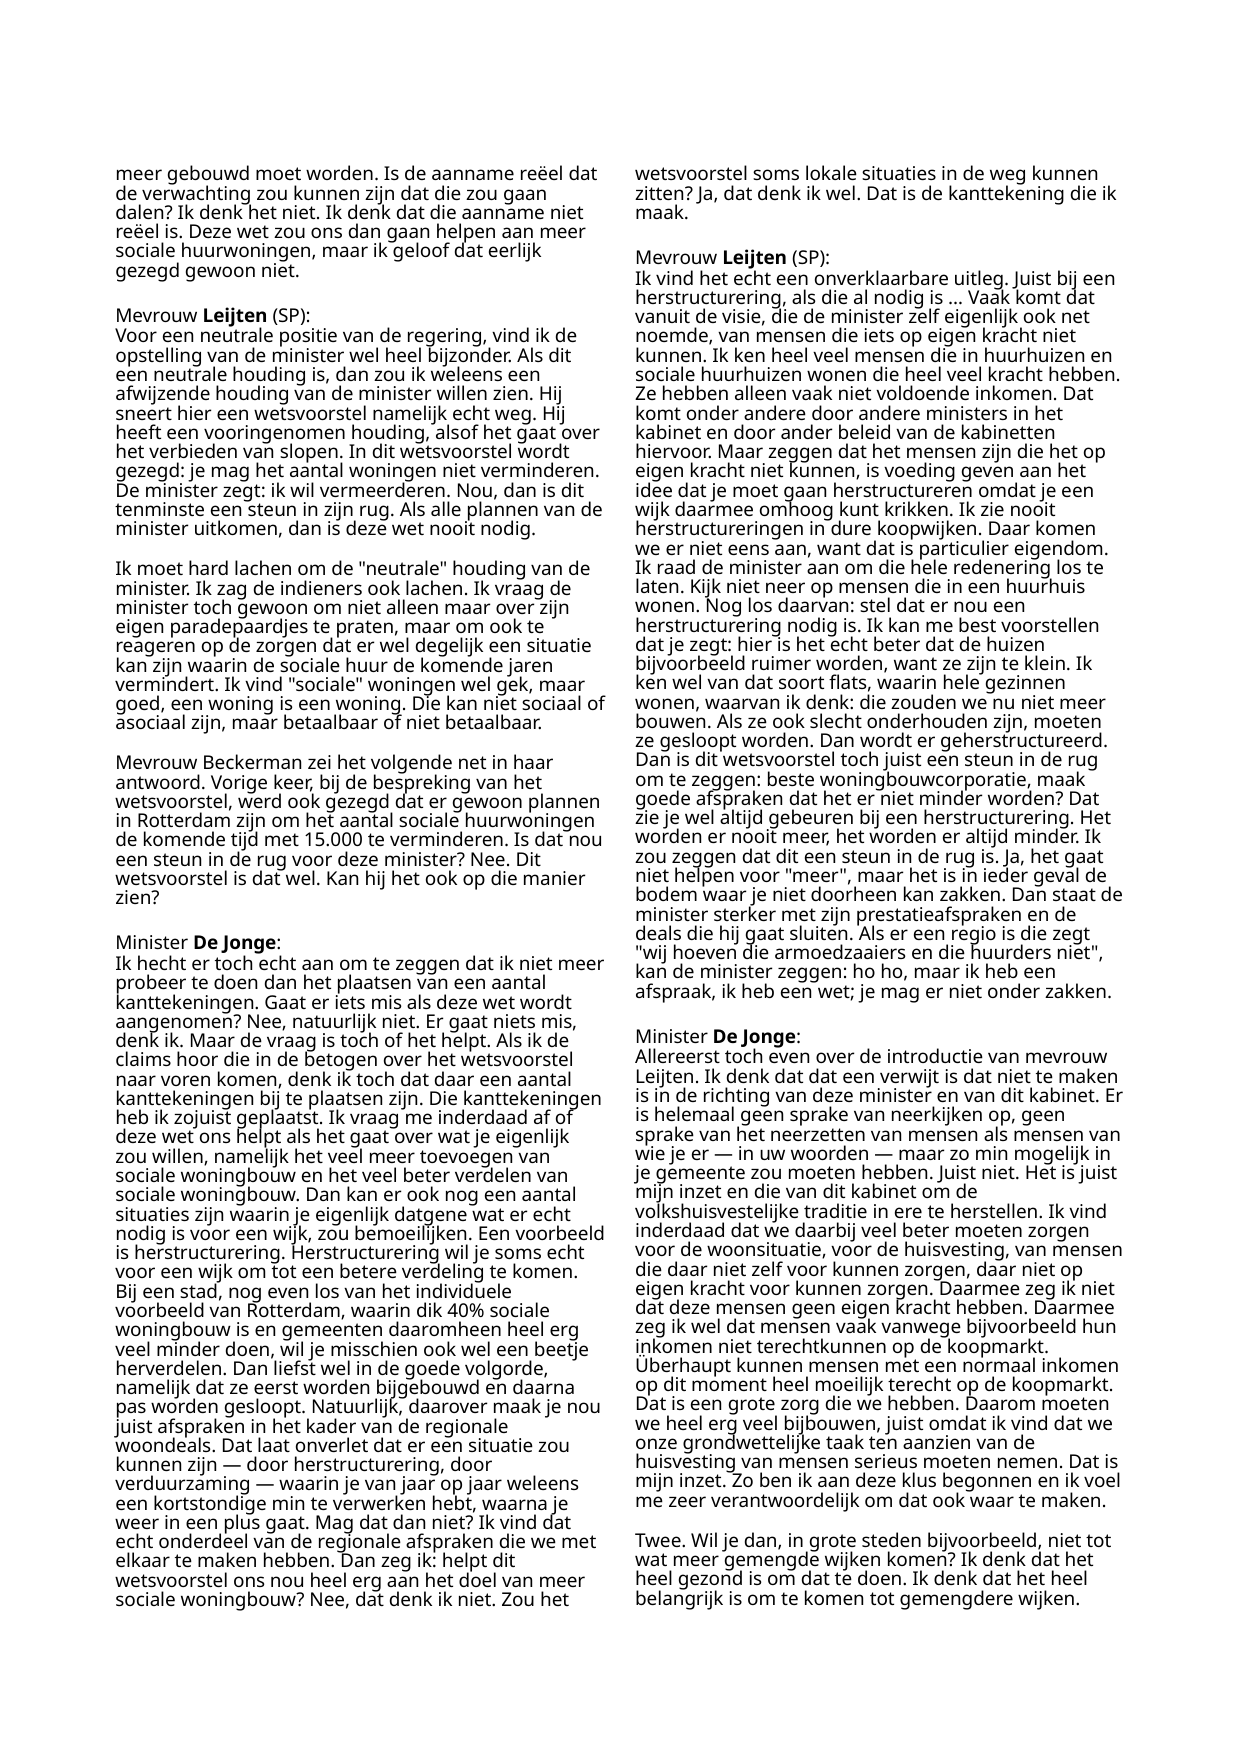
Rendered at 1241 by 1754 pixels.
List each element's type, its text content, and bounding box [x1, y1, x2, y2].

text wetsvoorstel soms lokale situaties in de weg kunnen zitten? Ja, dat denk ik wel. Dat is de kanttekening die ik maak. [635, 165, 1125, 223]
text Allereerst toch even over de introductie van mevrouw Leijten. Ik denk dat dat een verwijt is dat niet te maken is in de richting van deze minister en van dit kabinet. Er is helemaal geen sprake van neerkijken op, geen sprake van het neerzetten van mensen als mensen van wie je er — in uw woorden — maar zo min mogelijk in je gemeente zou moeten hebben. Juist niet. Het is juist mijn inzet en die van dit kabinet om de volkshuisvestelijke traditie in ere te herstellen. Ik vind inderdaad dat we daarbij veel beter moeten zorgen voor de woonsituatie, voor de huisvesting, van mensen die daar niet zelf voor kunnen zorgen, daar niet op eigen kracht voor kunnen zorgen. Daarmee zeg ik niet dat deze mensen geen eigen kracht hebben. Daarmee zeg ik wel dat mensen vaak vanwege bijvoorbeeld hun inkomen niet terechtkunnen op de koopmarkt. Überhaupt kunnen mensen met een normaal inkomen op dit moment heel moeilijk terecht op de koopmarkt. Dat is een grote zorg die we hebben. Daarom moeten we heel erg veel bijbouwen, juist omdat ik vind dat we onze grondwettelijke taak ten aanzien van de huisvesting van mensen serieus moeten nemen. Dat is mijn inzet. Zo ben ik aan deze klus begonnen en ik voel me zeer verantwoordelijk om dat ook waar te maken. [635, 1048, 1125, 1511]
text Mevrouw Beckerman zei het volgende net in haar antwoord. Vorige keer, bij de bespreking van het wetsvoorstel, werd ook gezegd dat er gewoon plannen in Rotterdam zijn om het aantal sociale huurwoningen de komende tijd met 15.000 te verminderen. Is dat nou een steun in de rug voor deze minister? Nee. Dit wetsvoorstel is dat wel. Kan hij het ook op die manier zien? [115, 754, 605, 908]
text Minister De Jonge: [635, 1023, 1125, 1048]
text Minister De Jonge: [115, 929, 605, 955]
text meer gebouwd moet worden. Is de aanname reëel dat de verwachting zou kunnen zijn dat die zou gaan dalen? Ik denk het niet. Ik denk dat die aanname niet reëel is. Deze wet zou ons dan gaan helpen aan meer sociale huurwoningen, maar ik geloof dat eerlijk gezegd gewoon niet. [115, 165, 605, 281]
text Ik vind het echt een onverklaarbare uitleg. Juist bij een herstructurering, als die al nodig is … Vaak komt dat vanuit de visie, die de minister zelf eigenlijk ook net noemde, van mensen die iets op eigen kracht niet kunnen. Ik ken heel veel mensen die in huurhuizen en sociale huurhuizen wonen die heel veel kracht hebben. Ze hebben alleen vaak niet voldoende inkomen. Dat komt onder andere door andere ministers in het kabinet en door ander beleid van de kabinetten hiervoor. Maar zeggen dat het mensen zijn die het op eigen kracht niet kunnen, is voeding geven aan het idee dat je moet gaan herstructureren omdat je een wijk daarmee omhoog kunt krikken. Ik zie nooit herstructureringen in dure koopwijken. Daar komen we er niet eens aan, want dat is particulier eigendom. Ik raad de minister aan om die hele redenering los te laten. Kijk niet neer op mensen die in een huurhuis wonen. Nog los daarvan: stel dat er nou een herstructurering nodig is. Ik kan me best voorstellen dat je zegt: hier is het echt beter dat de huizen bijvoorbeeld ruimer worden, want ze zijn te klein. Ik ken wel van dat soort flats, waarin hele gezinnen wonen, waarvan ik denk: die zouden we nu niet meer bouwen. Als ze ook slecht onderhouden zijn, moeten ze gesloopt worden. Dan wordt er geherstructureerd. Dan is dit wetsvoorstel toch juist een steun in de rug om te zeggen: beste woningbouwcorporatie, maak goede afspraken dat het er niet minder worden? Dat zie je wel altijd gebeuren bij een herstructurering. Het worden er nooit meer, het worden er altijd minder. Ik zou zeggen dat dit een steun in de rug is. Ja, het gaat niet helpen voor "meer", maar het is in ieder geval de bodem waar je niet doorheen kan zakken. Dan staat de minister sterker met zijn prestatieafspraken en de deals die hij gaat sluiten. Als er een regio is die zegt "wij hoeven die armoedzaaiers en die huurders niet", kan de minister zeggen: ho ho, maar ik heb een afspraak, ik heb een wet; je mag er niet onder zakken. [635, 270, 1125, 1002]
text Ik hecht er toch echt aan om te zeggen dat ik niet meer probeer te doen dan het plaatsen van een aantal kanttekeningen. Gaat er iets mis als deze wet wordt aangenomen? Nee, natuurlijk niet. Er gaat niets mis, denk ik. Maar de vraag is toch of het helpt. Als ik de claims hoor die in de betogen over het wetsvoorstel naar voren komen, denk ik toch dat daar een aantal kanttekeningen bij te plaatsen zijn. Die kanttekeningen heb ik zojuist geplaatst. Ik vraag me inderdaad af of deze wet ons helpt als het gaat over wat je eigenlijk zou willen, namelijk het veel meer toevoegen van sociale woningbouw en het veel beter verdelen van sociale woningbouw. Dan kan er ook nog een aantal situaties zijn waarin je eigenlijk datgene wat er echt nodig is voor een wijk, zou bemoeilijken. Een voorbeeld is herstructurering. Herstructurering wil je soms echt voor een wijk om tot een betere verdeling te komen. Bij een stad, nog even los van het individuele voorbeeld van Rotterdam, waarin dik 40% sociale woningbouw is en gemeenten daaromheen heel erg veel minder doen, wil je misschien ook wel een beetje herverdelen. Dan liefst wel in de goede volgorde, namelijk dat ze eerst worden bijgebouwd en daarna pas worden gesloopt. Natuurlijk, daarover maak je nou juist afspraken in het kader van de regionale woondeals. Dat laat onverlet dat er een situatie zou kunnen zijn — door herstructurering, door verduurzaming — waarin je van jaar op jaar weleens een kortstondige min te verwerken hebt, waarna je weer in een plus gaat. Mag dat dan niet? Ik vind dat echt onderdeel van de regionale afspraken die we met elkaar te maken hebben. Dan zeg ik: helpt dit wetsvoorstel ons nou heel erg aan het doel van meer sociale woningbouw? Nee, dat denk ik niet. Zou het [115, 955, 605, 1610]
text Mevrouw Leijten (SP): [635, 244, 1125, 270]
text Mevrouw Leijten (SP): [115, 302, 605, 327]
text Ik moet hard lachen om de "neutrale" houding van de minister. Ik zag de indieners ook lachen. Ik vraag de minister toch gewoon om niet alleen maar over zijn eigen paradepaardjes te praten, maar om ook te reageren op de zorgen dat er wel degelijk een situatie kan zijn waarin de sociale huur de komende jaren vermindert. Ik vind "sociale" woningen wel gek, maar goed, een woning is een woning. Die kan niet sociaal of asociaal zijn, maar betaalbaar of niet betaalbaar. [115, 560, 605, 734]
text Voor een neutrale positie van de regering, vind ik de opstelling van de minister wel heel bijzonder. Als dit een neutrale houding is, dan zou ik weleens een afwijzende houding van de minister willen zien. Hij sneert hier een wetsvoorstel namelijk echt weg. Hij heeft een vooringenomen houding, alsof het gaat over het verbieden van slopen. In dit wetsvoorstel wordt gezegd: je mag het aantal woningen niet verminderen. De minister zegt: ik wil vermeerderen. Nou, dan is dit tenminste een steun in zijn rug. Als alle plannen van de minister uitkomen, dan is deze wet nooit nodig. [115, 327, 605, 539]
text Twee. Wil je dan, in grote steden bijvoorbeeld, niet tot wat meer gemengde wijken komen? Ik denk dat het heel gezond is om dat te doen. Ik denk dat het heel belangrijk is om te komen tot gemengdere wijken. [635, 1532, 1125, 1609]
